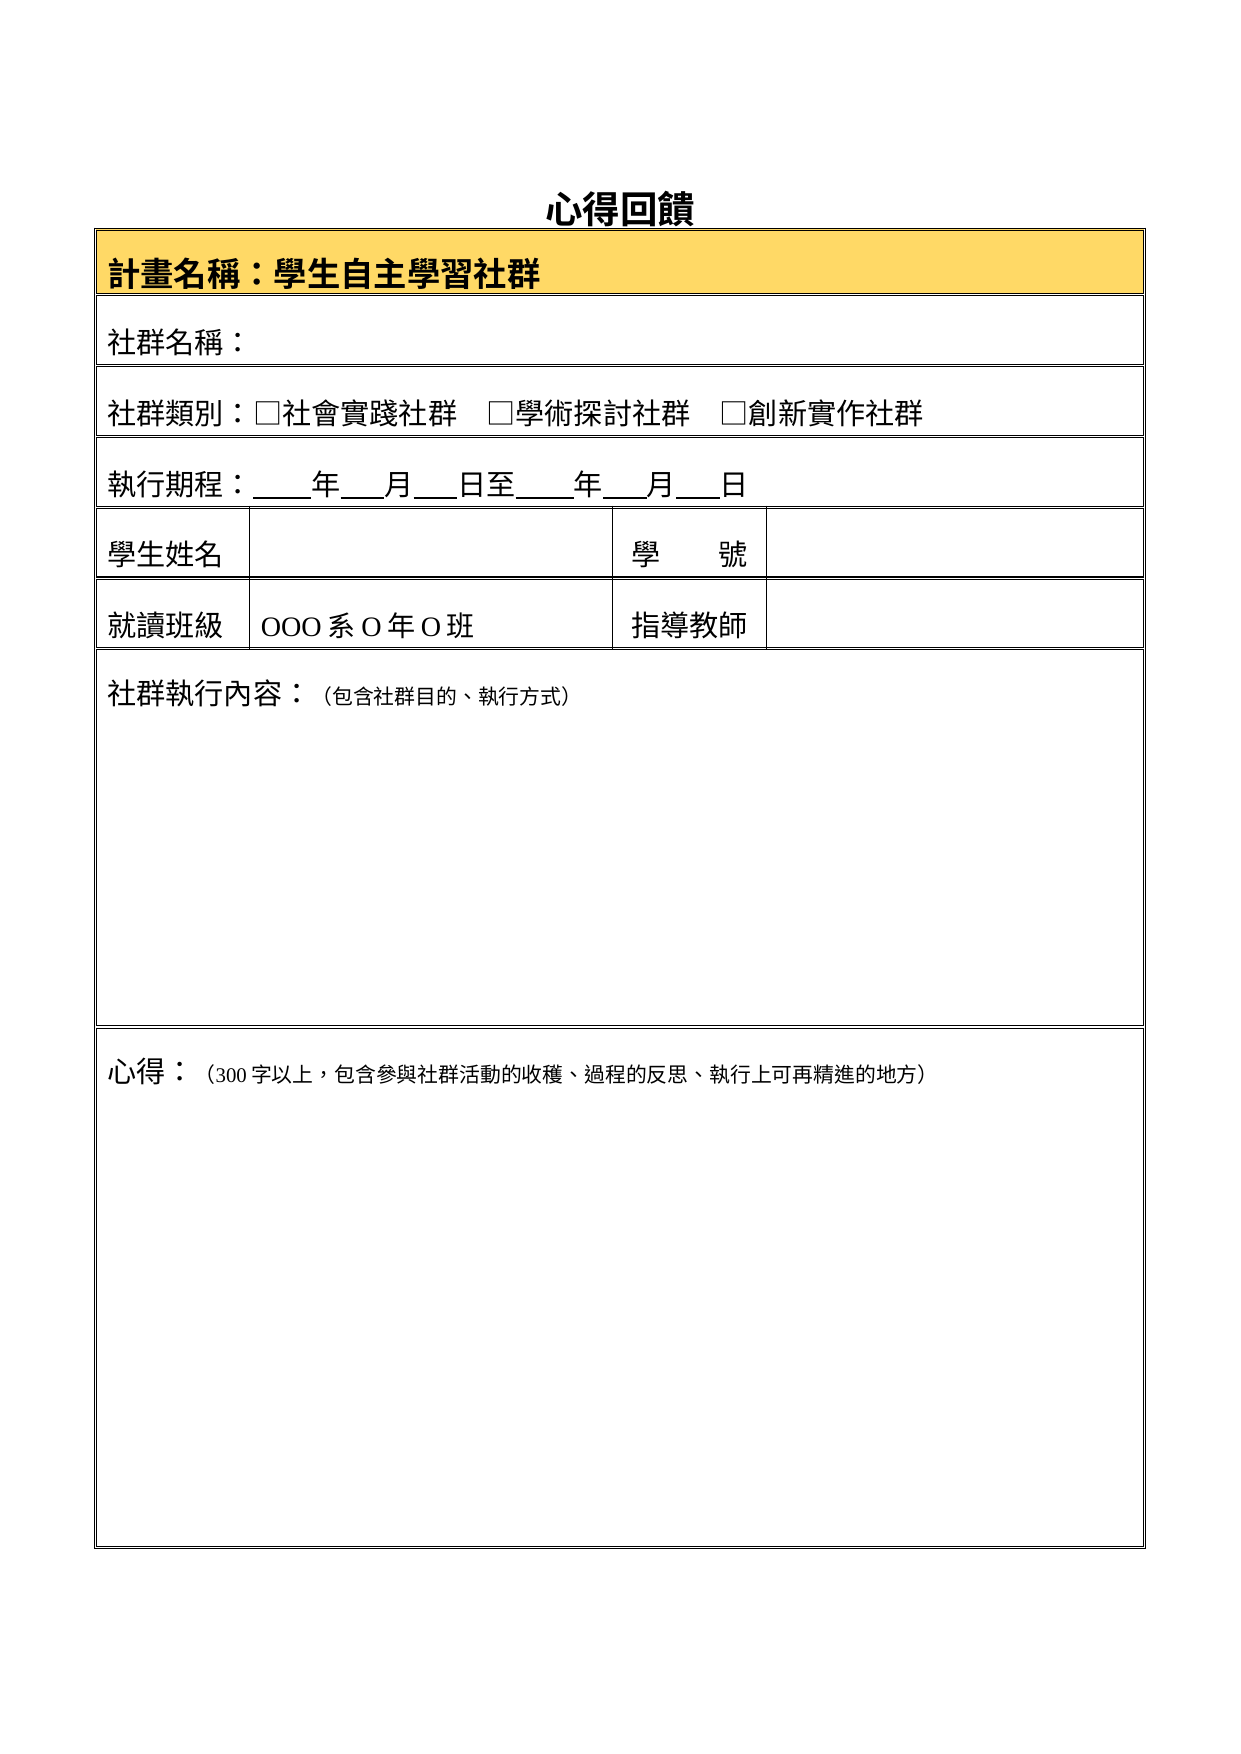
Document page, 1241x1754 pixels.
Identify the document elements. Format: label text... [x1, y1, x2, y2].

table_header 計畫名稱：學生自主學習社群 [97, 231, 1143, 293]
table_cell 學生姓名 [97, 509, 249, 576]
table_cell [767, 580, 1143, 647]
table_cell 社群名稱： [97, 296, 1143, 364]
table_cell 學 號 [613, 509, 766, 576]
table_cell 指導教師 [613, 580, 766, 647]
table_cell 心得：（300字以上，包含參與社群活動的收穫、過程的反思、執行上可再精進的地方） [97, 1029, 1143, 1546]
table_cell [767, 509, 1143, 576]
table_cell 社群執行內容：（包含社群目的、執行方式） [97, 650, 1143, 1025]
table_cell 執行期程： 年 月 日至 年 月 日 [97, 438, 1143, 506]
text 心得回饋 [75, 165, 1165, 227]
table_cell OOO系O年O班 [250, 580, 612, 647]
table_cell 社群類別：□社會實踐社群 □學術探討社群 □創新實作社群 [97, 367, 1143, 435]
table_cell 就讀班級 [97, 580, 249, 647]
table_cell [250, 509, 612, 576]
